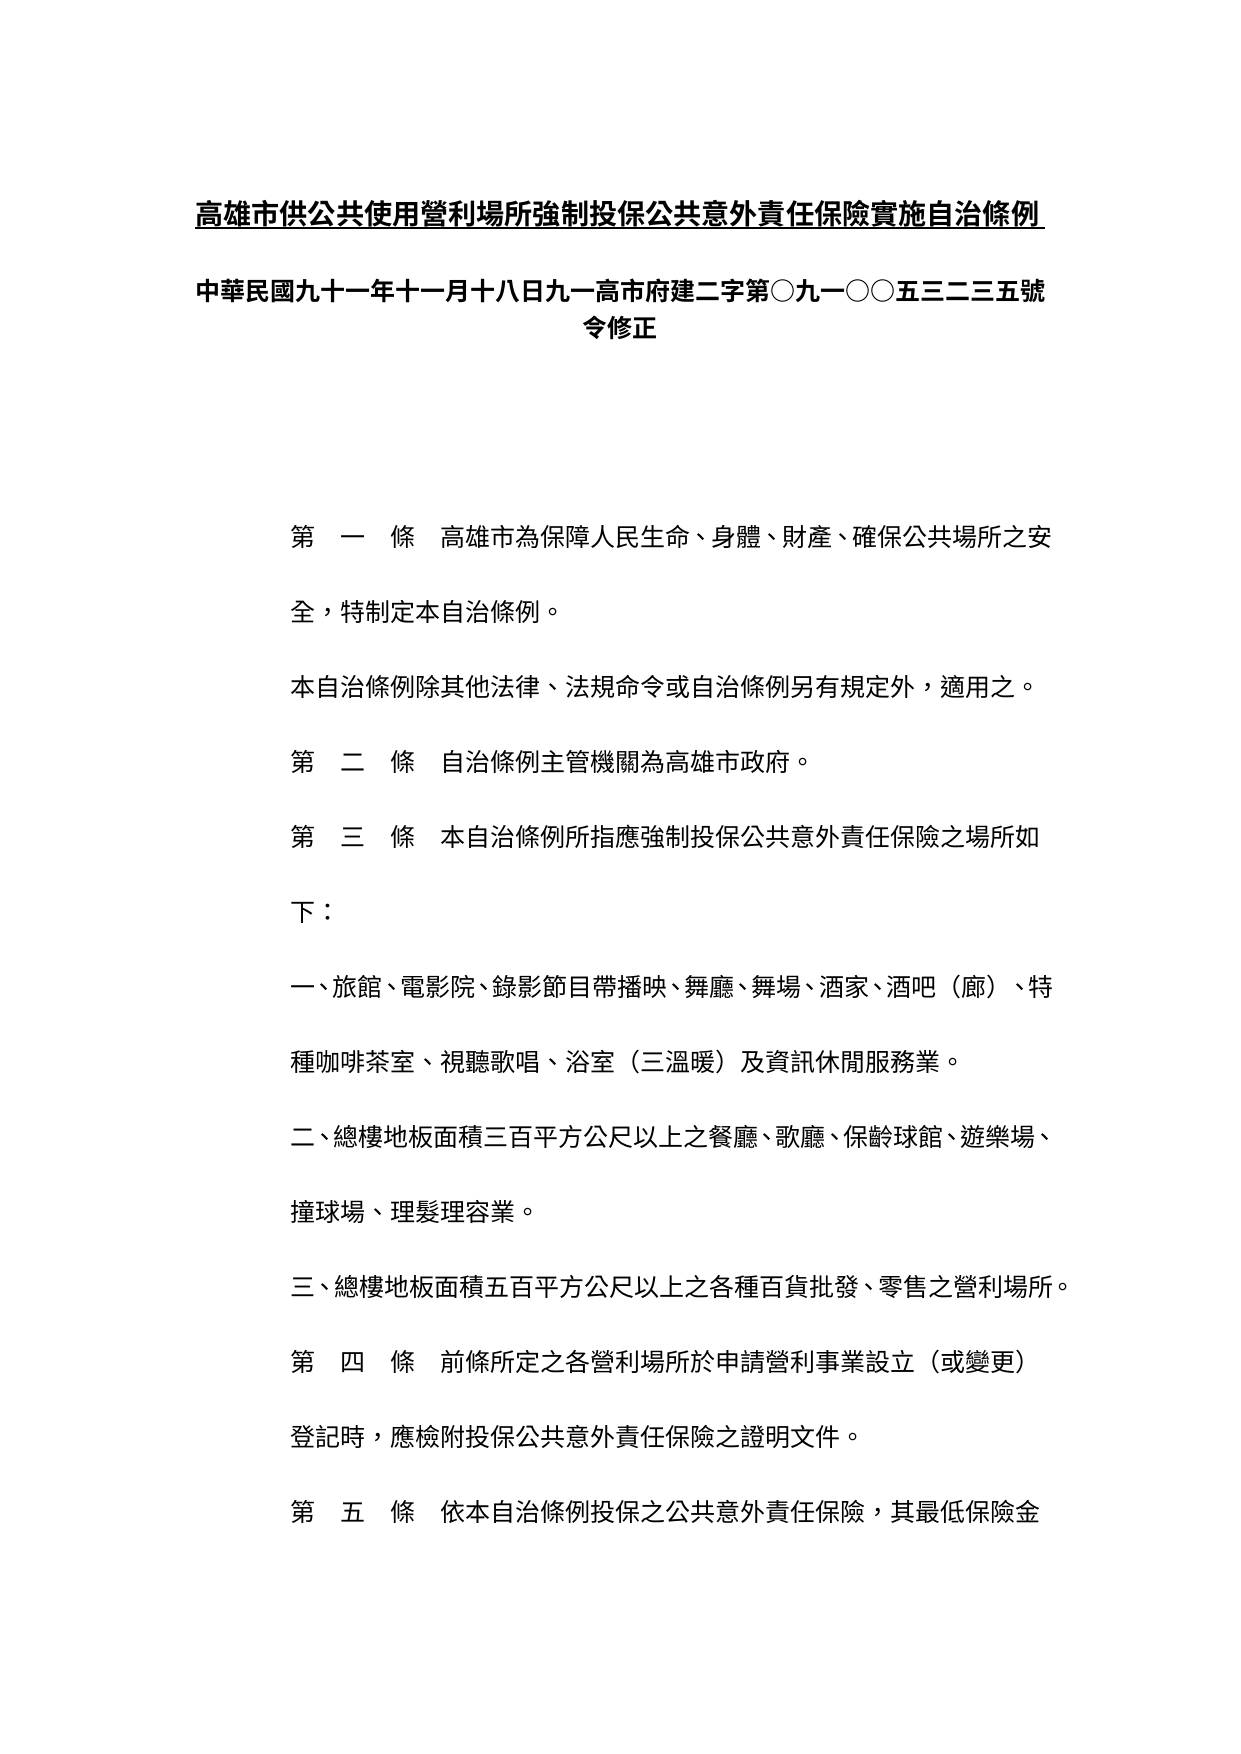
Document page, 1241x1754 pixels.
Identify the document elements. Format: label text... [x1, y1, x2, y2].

text 中華民國九十一年十一月十八日九一高市府建二字第○九一○○五三二三五號令修正 [187, 271, 1053, 346]
text 高雄市供公共使用營利場所強制投保公共意外責任保險實施自治條例 [187, 175, 1053, 250]
text 第 一 條 高雄市為保障人民生命、身體、財產、確保公共場所之安全，特制定本自治條例。 本自治條例除其他法律、法規命令或自治條例另有規定外，適用之。 第 二 條 自治條例主管機關為高雄市政府。 第 三 條 本自治條例所指應強制投保公共意外責任保險之場所如下： 一、旅館、電影院、錄影節目帶播映、舞廳、舞場、酒家、酒吧（廊）、特種咖啡茶室、視聽歌唱、浴室（三溫暖）及資訊休閒服務業。 二、總樓地板面積三百平方公尺以上之餐廳、歌廳、保齡球館、遊樂場、撞球場、理髮理容業。 三、總樓地板面積五百平方公尺以上之各種百貨批發、零售之營利場所。 第 四 條 前條所定之各營利場所於申請營利事業設立（或變更）登記時，應檢附投保公共意外責任保險之證明文件。 第 五 條 依本自治條例投保之公共意外責任保險，其最低保險金額如下： 一、每一個人身體傷亡：新臺幣三百萬元。 二、每一事故身體傷亡：新臺幣一千萬元。 三、每一事故財產損失：新臺幣二百萬元。 四、保險期間總保險金額：新臺幣四千八百萬元。 第 六 條 營利場所應將每年投保之公共意外責任保險證明文件，送主管機關備查；變更保險內容時亦同。 第 七 條 違反第三條規定，指定應強制投保公共意外責任保險之場所宋投保公共意外責任險或保險期間屆滿未予續保，或投保後無故退保者，處負責人新台幣一萬元以上十萬元以下罰鍰，並限期令其投保；屆期仍未投保者，得按日連續處罰。 第 八 條 依本自治條例所處之罰鍰逾期未繳納者，移送法務部行政執行署所屬行政執行處強制執行。 第 九 條 本自治條例自公布日施行。 [187, 367, 1053, 1529]
